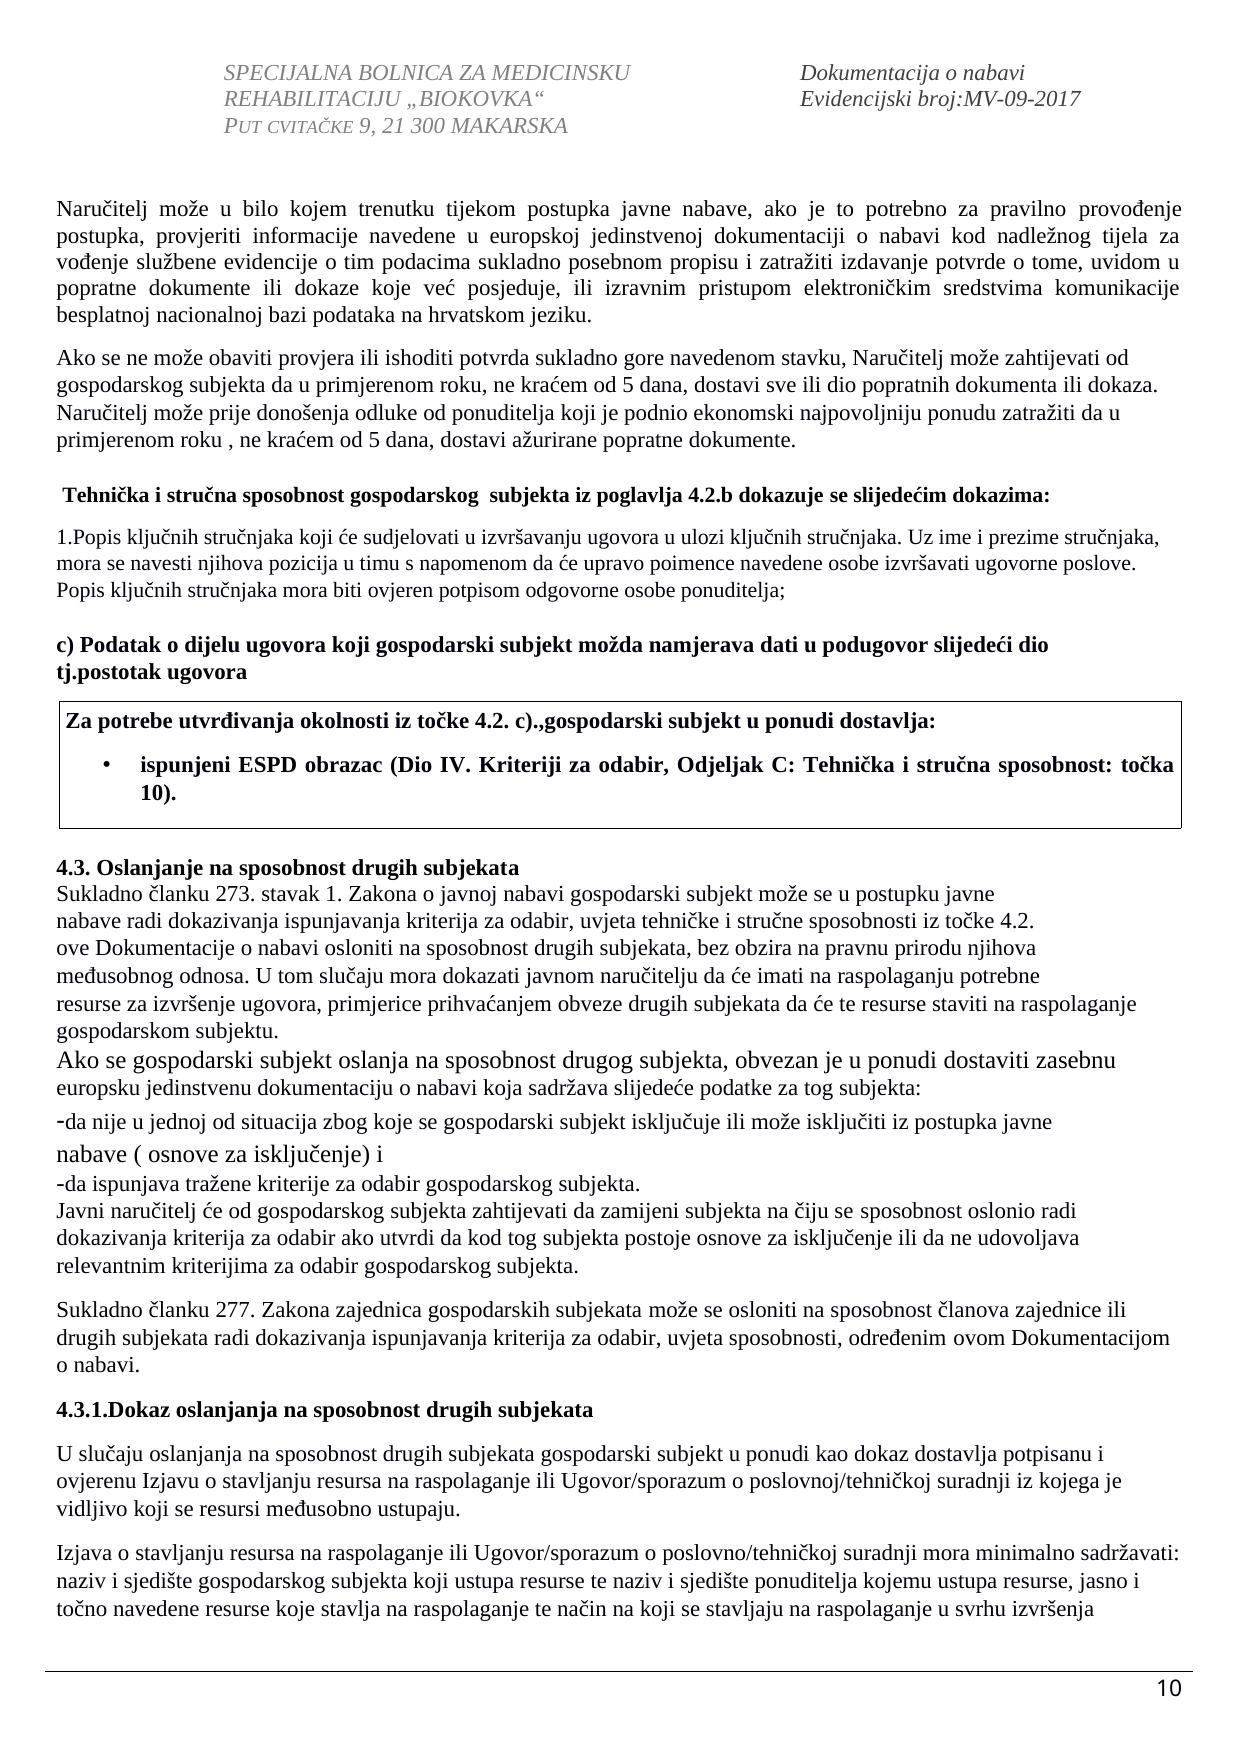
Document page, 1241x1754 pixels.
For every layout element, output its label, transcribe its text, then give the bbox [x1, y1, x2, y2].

table_header Za potrebe utvrđivanja okolnosti iz točke 4.2. c).,gospodarski subjekt u ponudi dostavlja: ispunjeni ESPD obrazac (Dio IV. Kriteriji za odabir, Odjeljak C: Tehnička i stručna sposobnost: točka 10). [60, 702, 1181, 828]
text Naručitelj može u bilo kojem trenutku tijekom postupka javne nabave, ako je to potrebno za pravilno provođenje postupka, provjeriti informacije navedene u europskoj jedinstvenoj dokumentaciji o nabavi kod nadležnog tijela za vođenje službene evidencije o tim podacima sukladno posebnom propisu i zatražiti izdavanje potvrde o tome, uvidom u popratne dokumente ili dokaze koje već posjeduje, ili izravnim pristupom elektroničkim sredstvima komunikacije besplatnoj nacionalnoj bazi podataka na hrvatskom jeziku. [56, 195, 1182, 327]
text 4.3. Oslanjanje na sposobnost drugih subjekata [56, 854, 1142, 881]
text Izjava o stavljanju resursa na raspolaganje ili Ugovor/sporazum o poslovno/tehničkoj suradnji mora minimalno sadržavati: naziv i sjedište gospodarskog subjekta koji ustupa resurse te naziv i sjedište ponuditelja kojemu ustupa resurse, jasno i točno navedene resurse koje stavlja na raspolaganje te način na koji se stavljaju na raspolaganje u svrhu izvršenja [56, 1539, 1182, 1621]
text -da nije u jednoj od situacija zbog koje se gospodarski subjekt isključuje ili može isključiti iz postupka javne [56, 1101, 1182, 1137]
text U slučaju oslanjanja na sposobnost drugih subjekata gospodarski subjekt u ponudi kao dokaz dostavlja potpisanu i ovjerenu Izjavu o stavljanju resursa na raspolaganje ili Ugovor/sporazum o poslovnoj/tehničkoj suradnji iz kojega je vidljivo koji se resursi međusobno ustupaju. [56, 1440, 1182, 1521]
text Ako se ne može obaviti provjera ili ishoditi potvrda sukladno gore navedenom stavku, Naručitelj može zahtijevati od gospodarskog subjekta da u primjerenom roku, ne kraćem od 5 dana, dostavi sve ili dio popratnih dokumenta ili dokaza. [56, 344, 1182, 398]
text ove Dokumentacije o nabavi osloniti na sposobnost drugih subjekata, bez obzira na pravnu prirodu njihova [56, 934, 1182, 961]
text Naručitelj može prije donošenja odluke od ponuditelja koji je podnio ekonomski najpovoljniju ponudu zatražiti da u primjerenom roku , ne kraćem od 5 dana, dostavi ažurirane popratne dokumente. [56, 399, 1182, 453]
text europsku jedinstvenu dokumentaciju o nabavi koja sadržava slijedeće podatke za tog subjekta: [56, 1074, 1182, 1100]
text međusobnog odnosa. U tom slučaju mora dokazati javnom naručitelju da će imati na raspolaganju potrebne [56, 962, 1182, 988]
text Ako se gospodarski subjekt oslanja na sposobnost drugog subjekta, obvezan je u ponudi dostaviti zasebnu [56, 1045, 1142, 1074]
text Tehnička i stručna sposobnost gospodarskog subjekta iz poglavlja 4.2.b dokazuje se slijedećim dokazima: [56, 482, 1182, 507]
text 4.3.1.Dokaz oslanjanja na sposobnost drugih subjekata [56, 1396, 1182, 1422]
text nabave ( osnove za isključenje) i [56, 1139, 1142, 1168]
text Sukladno članku 277. Zakona zajednica gospodarskih subjekata može se osloniti na sposobnost članova zajednice ili drugih subjekata radi dokazivanja ispunjavanja kriterija za odabir, uvjeta sposobnosti, određenim ovom Dokumentacijom o nabavi. [56, 1296, 1182, 1378]
text 1.Popis ključnih stručnjaka koji će sudjelovati u izvršavanju ugovora u ulozi ključnih stručnjaka. Uz ime i prezime stručnjaka, mora se navesti njihova pozicija u timu s napomenom da će upravo poimence navedene osobe izvršavati ugovorne poslove. Popis ključnih stručnjaka mora biti ovjeren potpisom odgovorne osobe ponuditelja; [56, 524, 1182, 602]
text Sukladno članku 273. stavak 1. Zakona o javnoj nabavi gospodarski subjekt može se u postupku javne [56, 881, 1142, 907]
text resurse za izvršenje ugovora, primjerice prihvaćanjem obveze drugih subjekata da će te resurse staviti na raspolaganje gospodarskom subjektu. [56, 990, 1182, 1044]
text c) Podatak o dijelu ugovora koji gospodarski subjekt možda namjerava dati u podugovor slijedeći dio [56, 631, 1182, 657]
text -da ispunjava tražene kriterije za odabir gospodarskog subjekta. [56, 1168, 1142, 1197]
text Javni naručitelj će od gospodarskog subjekta zahtijevati da zamijeni subjekta na čiju se sposobnost oslonio radi dokazivanja kriterija za odabir ako utvrdi da kod tog subjekta postoje osnove za isključenje ili da ne udovoljava relevantnim kriterijima za odabir gospodarskog subjekta. [56, 1197, 1182, 1278]
text tj.postotak ugovora [56, 658, 1182, 684]
text nabave radi dokazivanja ispunjavanja kriterija za odabir, uvjeta tehničke i stručne sposobnosti iz točke 4.2. [56, 907, 1182, 933]
